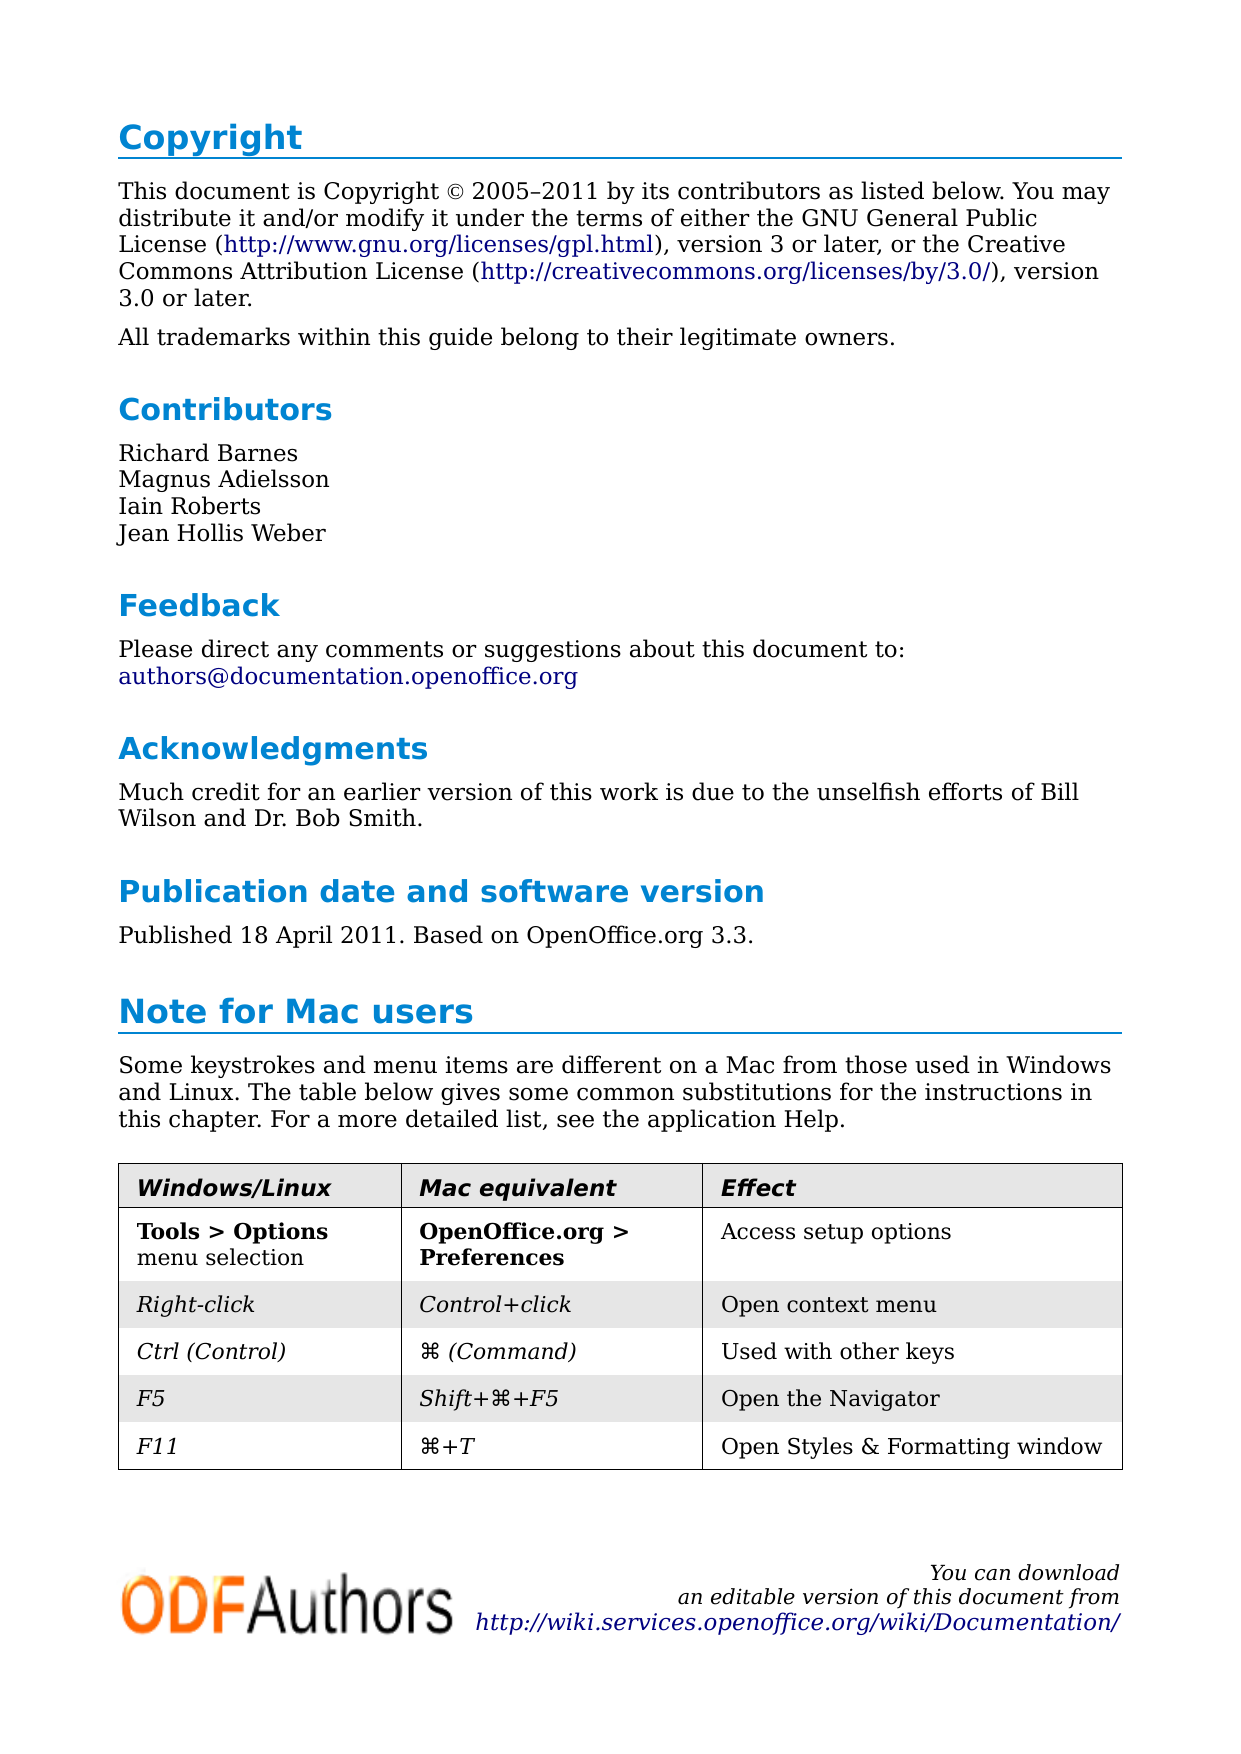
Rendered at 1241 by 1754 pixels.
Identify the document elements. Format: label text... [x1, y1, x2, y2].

table_cell Tools > Options menu selection [119, 1208, 401, 1281]
table_cell F5 [119, 1375, 401, 1422]
text Feedback [118, 589, 1122, 624]
table_cell z+T [402, 1422, 702, 1469]
text Acknowledgments [118, 731, 1122, 767]
table_cell Open the Navigator [703, 1375, 1122, 1422]
table_cell Control+click [402, 1281, 702, 1328]
table_cell Open Styles & Formatting window [703, 1422, 1122, 1469]
table_header Mac equivalent [402, 1164, 702, 1207]
table_cell Access setup options [703, 1208, 1122, 1281]
text Contributors [118, 392, 1122, 428]
text Published 18 April 2011. Based on OpenOffice.org 3.3. [118, 922, 1122, 948]
table_cell Used with other keys [703, 1328, 1122, 1375]
table_cell OpenOffice.org > Preferences [402, 1208, 702, 1281]
text Richard Barnes Magnus Adielsson Iain Roberts Jean Hollis Weber [118, 440, 1122, 547]
table_header Effect [703, 1164, 1122, 1207]
text Please direct any comments or suggestions about this document to: authors@documentation.openoffice.org [118, 636, 1122, 689]
text Some keystrokes and menu items are different on a Mac from those used in Windows and Linux. The table below gives some common substitutions for the instructions in this chapter. For a more detailed list, see the application Help. [118, 1053, 1122, 1133]
subtitle Note for Mac users [118, 993, 1122, 1032]
table_cell Ctrl (Control) [119, 1328, 401, 1375]
table_cell Shift+z+F5 [402, 1375, 702, 1422]
text All trademarks within this guide belong to their legitimate owners. [118, 324, 1122, 351]
picture [116, 1567, 459, 1642]
table_cell Right-click [119, 1281, 401, 1328]
table_cell F11 [119, 1422, 401, 1469]
text Much credit for an earlier version of this work is due to the unselfish efforts of Bill Wilson and Dr. Bob Smith. [118, 779, 1122, 832]
table_cell Open context menu [703, 1281, 1122, 1328]
text This document is Copyright © 2005–2011 by its contributors as listed below. You may distribute it and/or modify it under the terms of either the GNU General Public License (http://www.gnu.org/licenses/gpl.html), version 3 or later, or the Creative Commons Attribution License (http://creativecommons.org/licenses/by/3.0/), version 3.0 or later. [118, 178, 1122, 311]
text Publication date and software version [118, 874, 1122, 909]
table_header Windows/Linux [119, 1164, 401, 1207]
table_cell z (Command) [402, 1328, 702, 1375]
subtitle Copyright [118, 118, 1122, 157]
